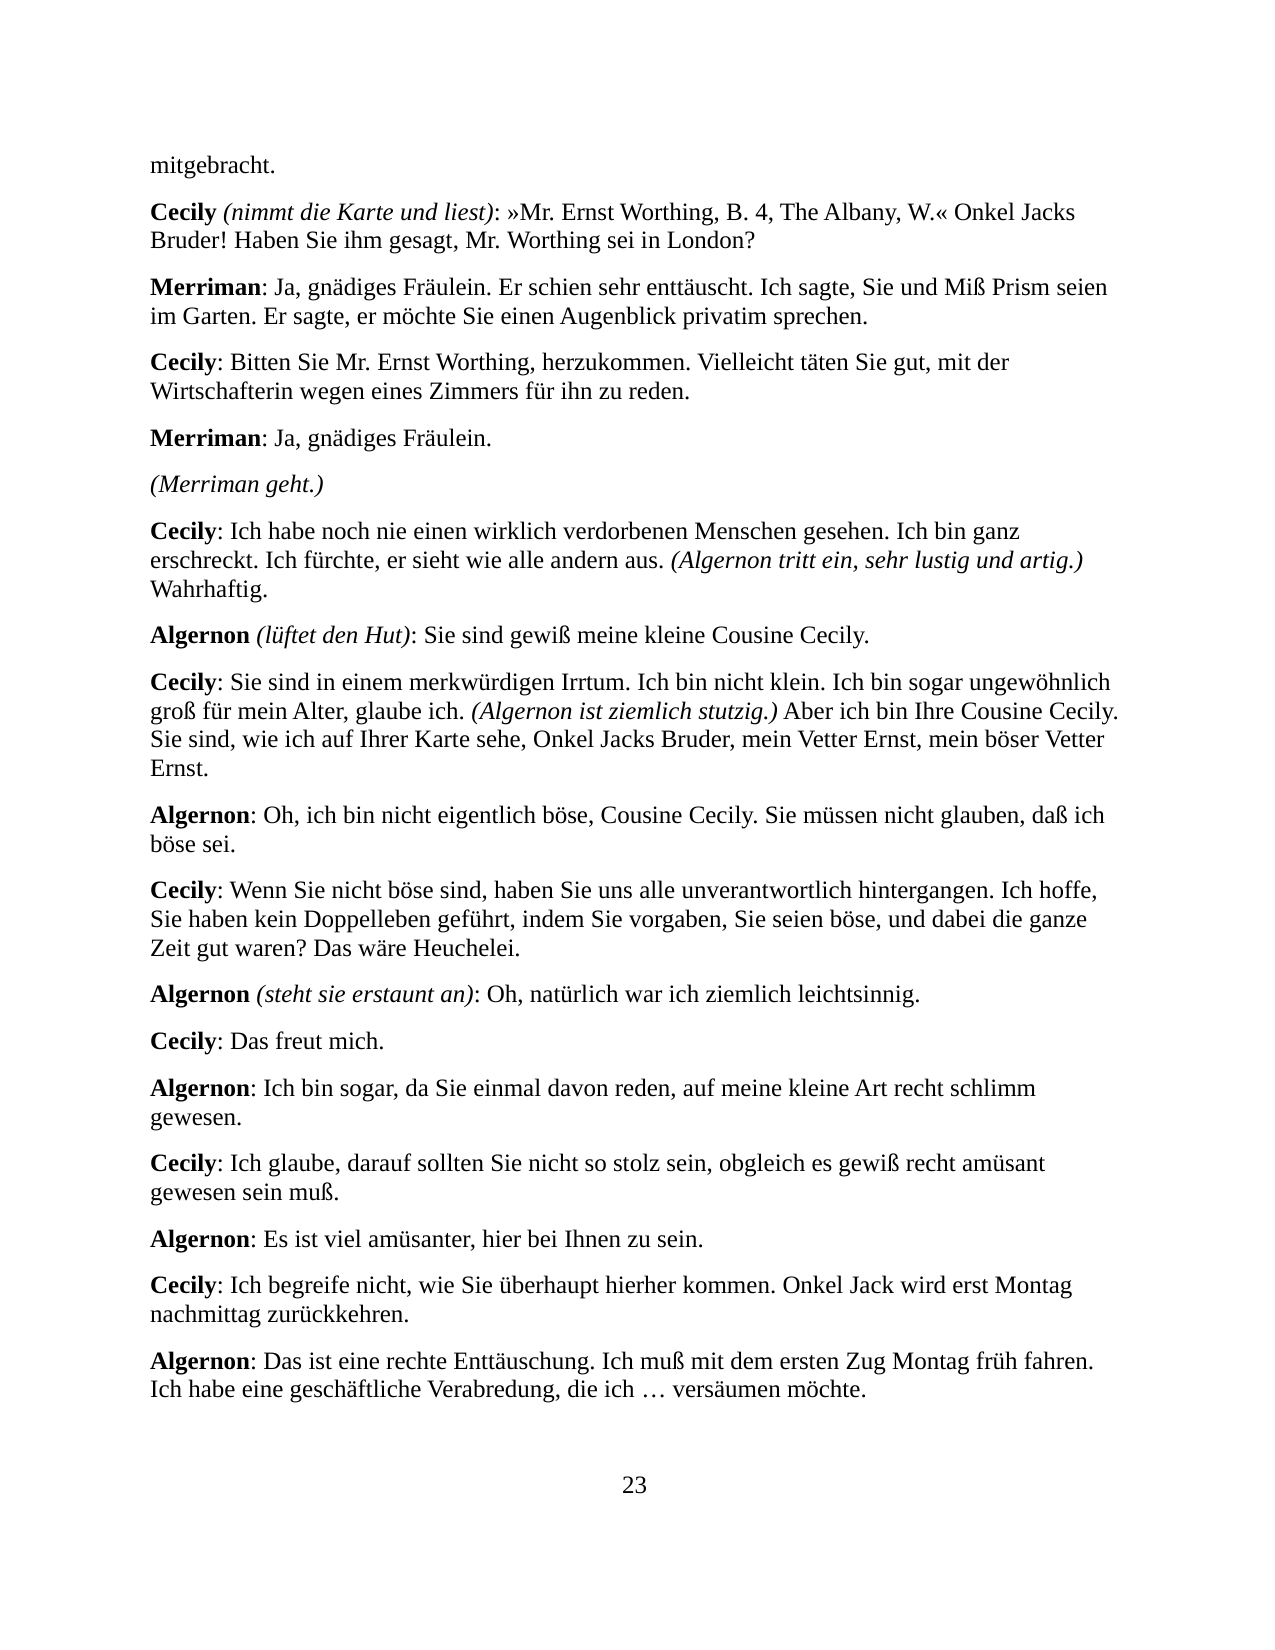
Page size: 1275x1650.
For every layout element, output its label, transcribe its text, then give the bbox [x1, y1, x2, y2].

text Cecily: Ich glaube, darauf sollten Sie nicht so stolz sein, obgleich es gewiß recht amüsant gewesen sein muß. [150, 1148, 1125, 1206]
text Merriman: Ja, gnädiges Fräulein. Er schien sehr enttäuscht. Ich sagte, Sie und Miß Prism seien im Garten. Er sagte, er möchte Sie einen Augenblick privatim sprechen. [150, 272, 1125, 329]
text Cecily: Das freut mich. [150, 1026, 1125, 1055]
text Merriman: Ja, gnädiges Fräulein. [150, 423, 1125, 452]
text Cecily: Ich begreife nicht, wie Sie überhaupt hierher kommen. Onkel Jack wird erst Montag nachmittag zurückkehren. [150, 1270, 1125, 1328]
text Algernon: Das ist eine rechte Enttäuschung. Ich muß mit dem ersten Zug Montag früh fahren. Ich habe eine geschäftliche Verabredung, die ich … versäumen möchte. [150, 1346, 1125, 1403]
text Algernon: Es ist viel amüsanter, hier bei Ihnen zu sein. [150, 1224, 1125, 1252]
text Cecily: Sie sind in einem merkwürdigen Irrtum. Ich bin nicht klein. Ich bin sogar ungewöhnlich groß für mein Alter, glaube ich. (Algernon ist ziemlich stutzig.) Aber ich bin Ihre Cousine Cecily. Sie sind, wie ich auf Ihrer Karte sehe, Onkel Jacks Bruder, mein Vetter Ernst, mein böser Vetter Ernst. [150, 667, 1125, 782]
text Algernon (steht sie erstaunt an): Oh, natürlich war ich ziemlich leichtsinnig. [150, 979, 1125, 1008]
text Cecily: Ich habe noch nie einen wirklich verdorbenen Menschen gesehen. Ich bin ganz erschreckt. Ich fürchte, er sieht wie alle andern aus. (Algernon tritt ein, sehr lustig und artig.) Wahrhaftig. [150, 516, 1125, 602]
text Algernon (lüftet den Hut): Sie sind gewiß meine kleine Cousine Cecily. [150, 620, 1125, 649]
text Algernon: Ich bin sogar, da Sie einmal davon reden, auf meine kleine Art recht schlimm gewesen. [150, 1073, 1125, 1130]
text Cecily: Bitten Sie Mr. Ernst Worthing, herzukommen. Vielleicht täten Sie gut, mit der Wirtschafterin wegen eines Zimmers für ihn zu reden. [150, 347, 1125, 405]
text mitgebracht. [150, 150, 1125, 179]
text Cecily: Wenn Sie nicht böse sind, haben Sie uns alle unverantwortlich hintergangen. Ich hoffe, Sie haben kein Doppelleben geführt, indem Sie vorgaben, Sie seien böse, und dabei die ganze Zeit gut waren? Das wäre Heuchelei. [150, 875, 1125, 962]
text Algernon: Oh, ich bin nicht eigentlich böse, Cousine Cecily. Sie müssen nicht glauben, daß ich böse sei. [150, 800, 1125, 857]
text (Merriman geht.) [150, 469, 1125, 498]
text Cecily (nimmt die Karte und liest): »Mr. Ernst Worthing, B. 4, The Albany, W.« Onkel Jacks Bruder! Haben Sie ihm gesagt, Mr. Worthing sei in London? [150, 197, 1125, 254]
